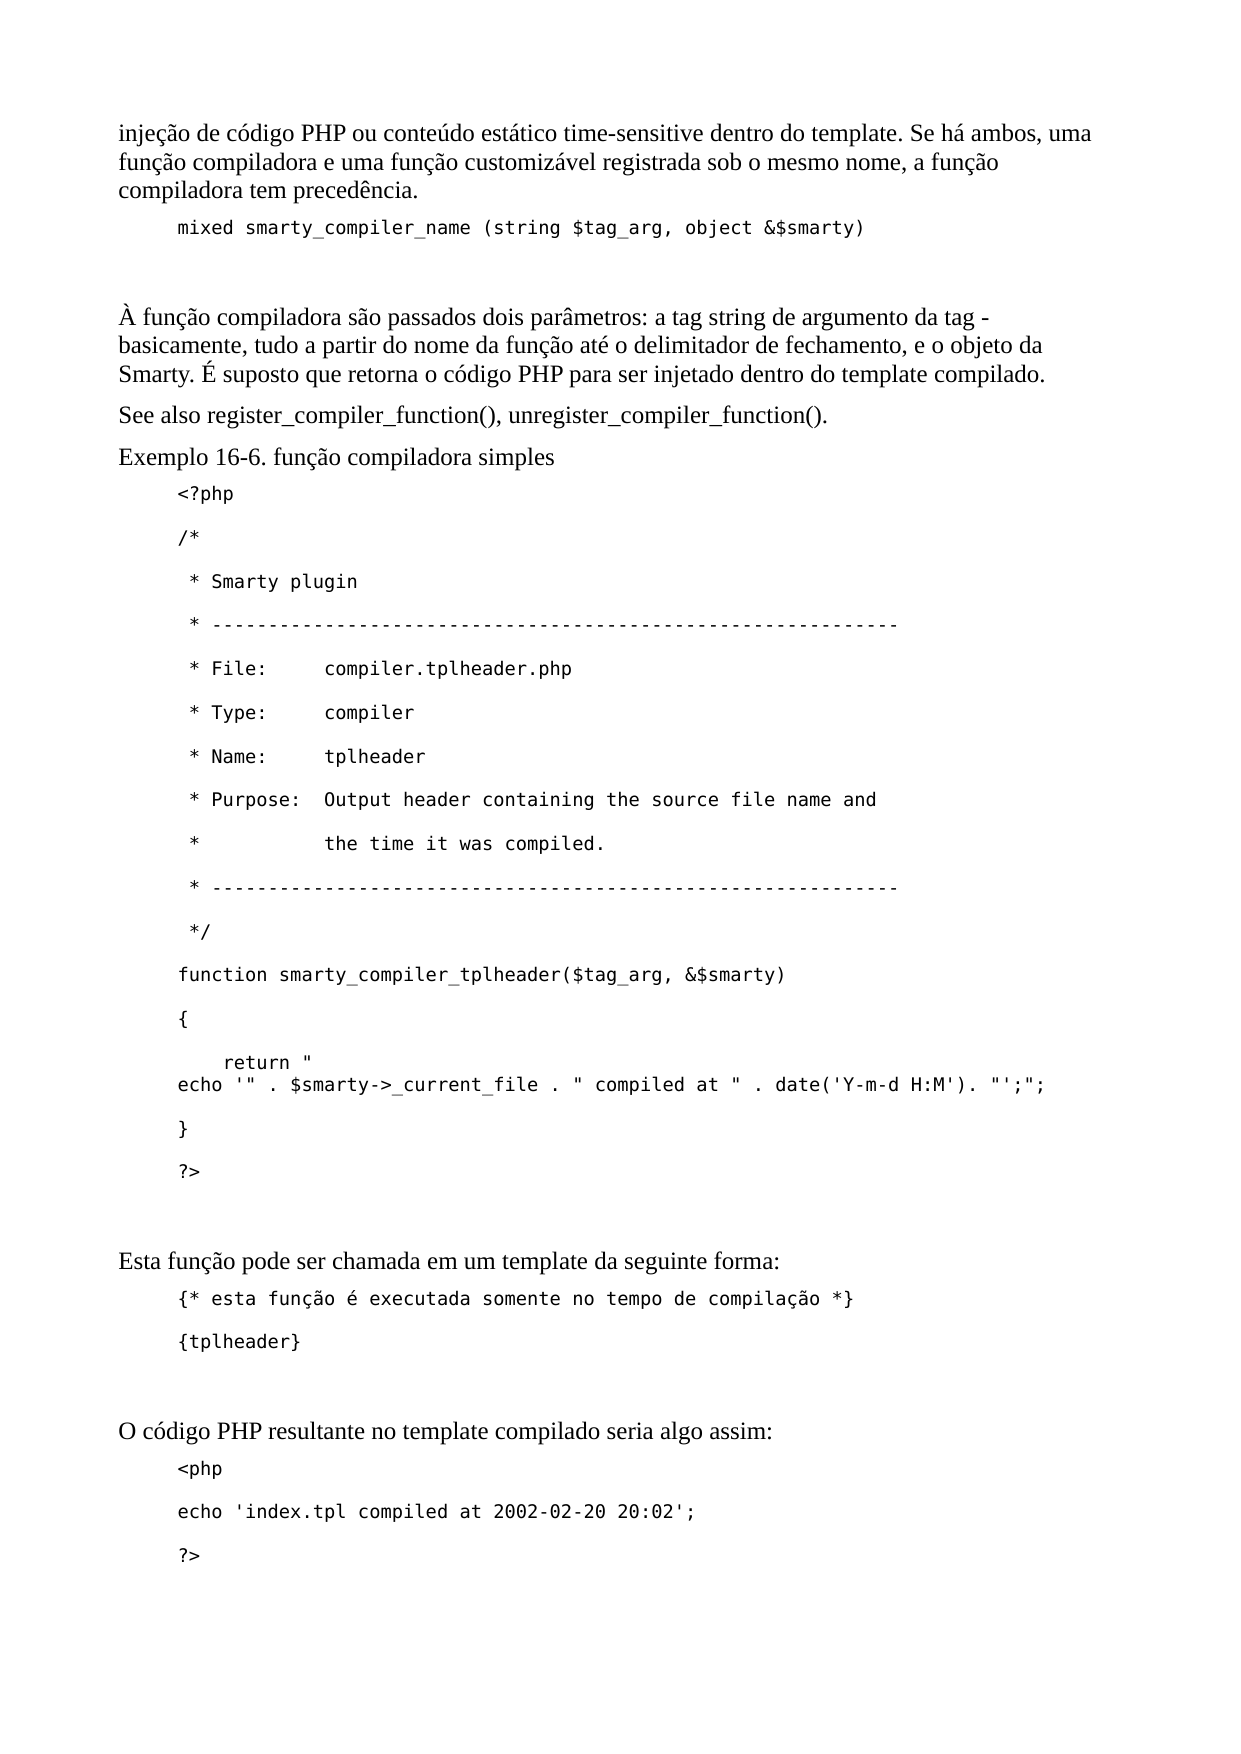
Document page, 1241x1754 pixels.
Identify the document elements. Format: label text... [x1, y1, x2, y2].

text {* esta função é executada somente no tempo de compilação *} {tplheader} [177, 1287, 1063, 1375]
text injeção de código PHP ou conteúdo estático time-sensitive dentro do template. Se há ambos, uma função compiladora e uma função customizável registrada sob o mesmo nome, a função compiladora tem precedência. [118, 118, 1122, 204]
text À função compiladora são passados dois parâmetros: a tag string de argumento da tag - basicamente, tudo a partir do nome da função até o delimitador de fechamento, e o objeto da Smarty. É suposto que retorna o código PHP para ser injetado dentro do template compilado. [118, 302, 1122, 388]
text <?php /* * Smarty plugin * ------------------------------------------------------------- * File: compiler.tplheader.php * Type: compiler * Name: tplheader * Purpose: Output header containing the source file name and * the time it was compiled. * ------------------------------------------------------------- */ function smarty_compiler_tplheader($tag_arg, &$smarty) { return " echo '" . $smarty->_current_file . " compiled at " . date('Y-m-d H:M'). "';"; } ?> [177, 483, 1063, 1205]
text Esta função pode ser chamada em um template da seguinte forma: [118, 1246, 1122, 1275]
text See also register_compiler_function(), unregister_compiler_function(). [118, 401, 1122, 429]
text mixed smarty_compiler_name (string $tag_arg, object &$smarty) [177, 217, 1063, 261]
text <php echo 'index.tpl compiled at 2002-02-20 20:02'; ?> [177, 1457, 1063, 1589]
text O código PHP resultante no template compilado seria algo assim: [118, 1416, 1122, 1445]
text Exemplo 16-6. função compiladora simples [118, 442, 1122, 471]
